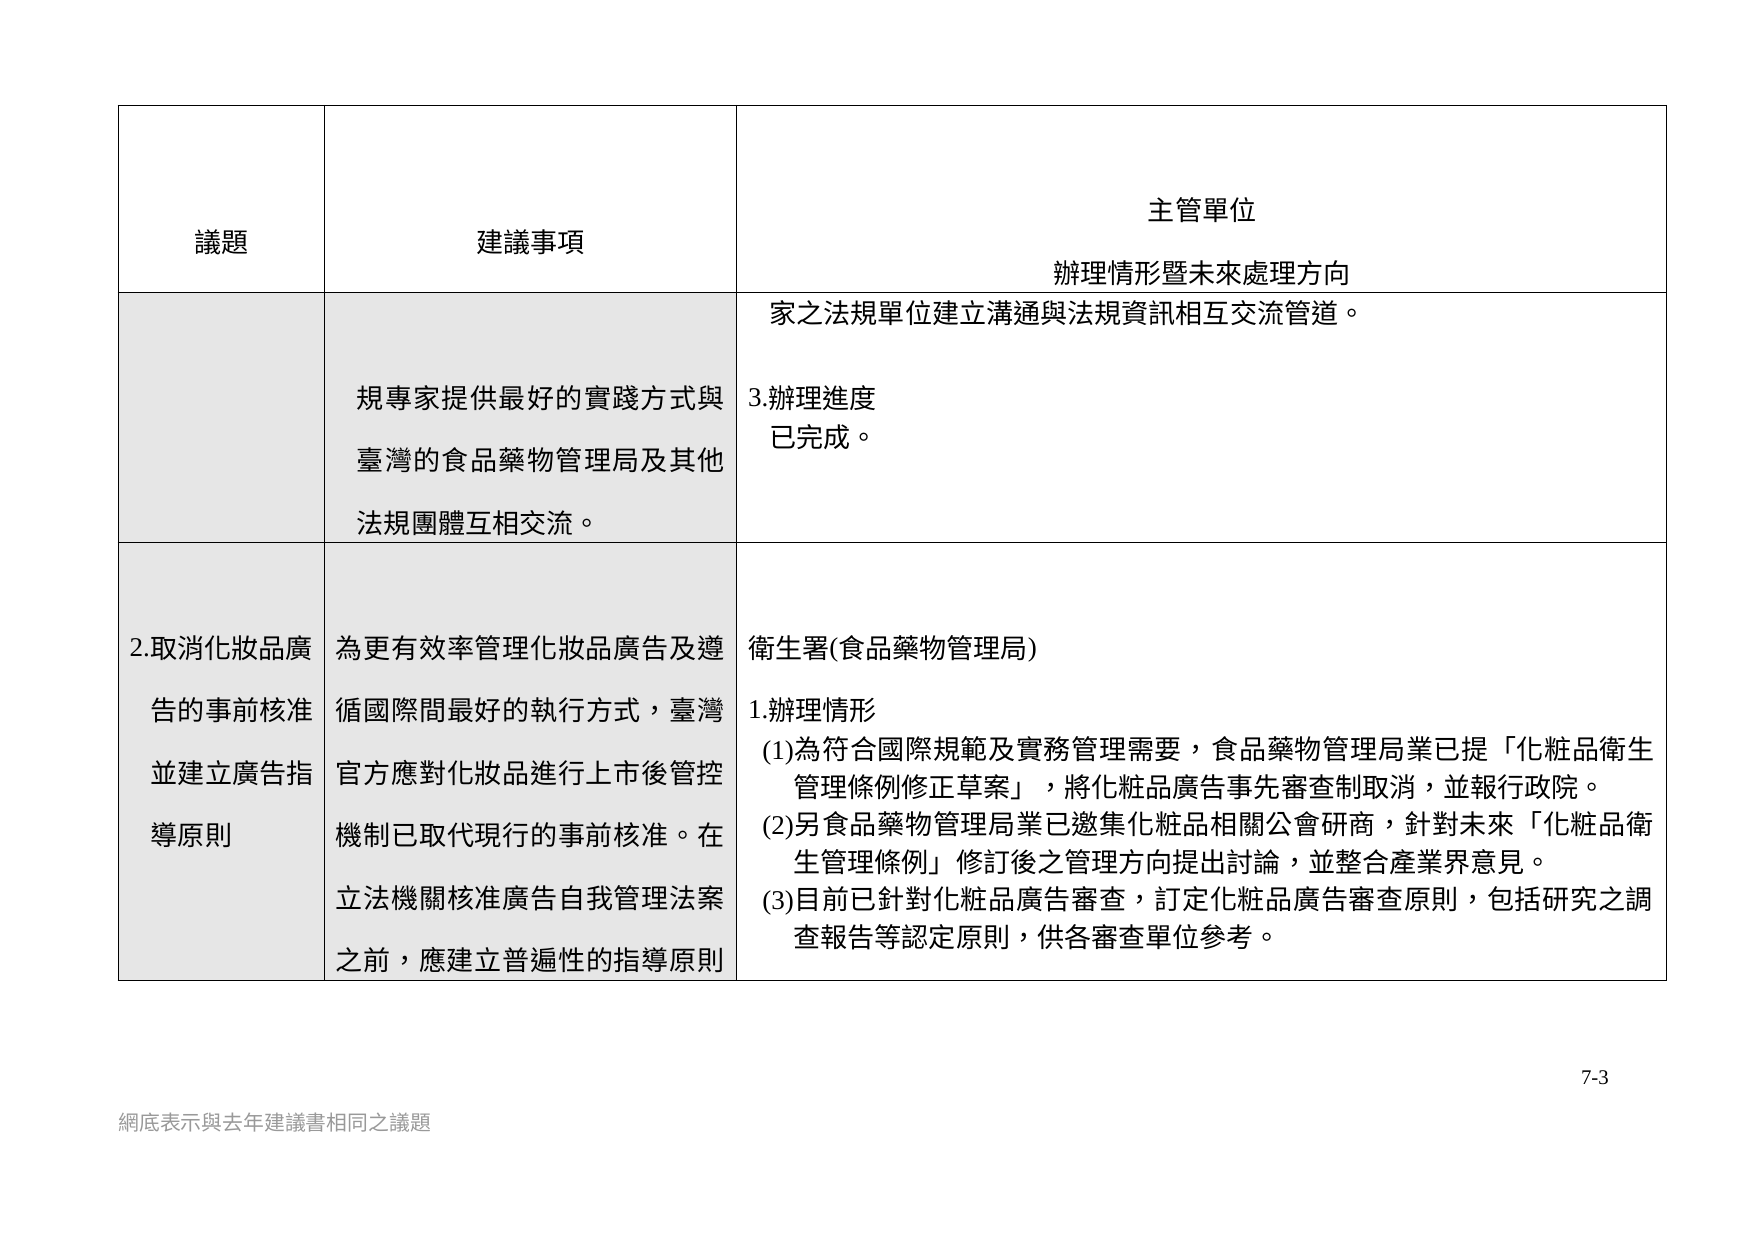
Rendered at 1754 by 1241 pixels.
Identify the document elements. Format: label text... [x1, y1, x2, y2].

table_header 議題 [119, 106, 324, 292]
table_cell [119, 293, 324, 542]
table_header 建議事項 [325, 106, 736, 292]
table_cell 規專家提供最好的實踐方式與臺灣的食品藥物管理局及其他法規團體互相交流。 [325, 293, 736, 542]
table_cell 家之法規單位建立溝通與法規資訊相互交流管道。 3.辦理進度 已完成。 [737, 293, 1666, 542]
table_header 主管單位 辦理情形暨未來處理方向 [737, 106, 1666, 292]
table_cell 為更有效率管理化妝品廣告及遵循國際間最好的執行方式，臺灣官方應對化妝品進行上市後管控機制已取代現行的事前核准。在立法機關核准廣告自我管理法案之前，應建立普遍性的指導原則 [325, 543, 736, 980]
table_cell 2.取消化妝品廣告的事前核准並建立廣告指導原則 [119, 543, 324, 980]
table_cell 衛生署(食品藥物管理局) 1.辦理情形 (1)為符合國際規範及實務管理需要，食品藥物管理局業已提「化粧品衛生管理條例修正草案」，將化粧品廣告事先審查制取消，並報行政院。 (2)另食品藥物管理局業已邀集化粧品相關公會研商，針對未來「化粧品衛生管理條例」修訂後之管理方向提出討論，並整合產業界意見。 (3)目前已針對化粧品廣告審查，訂定化粧品廣告審查原則，包括研究之調查報告等認定原則，供各審查單位參考。 [737, 543, 1666, 980]
